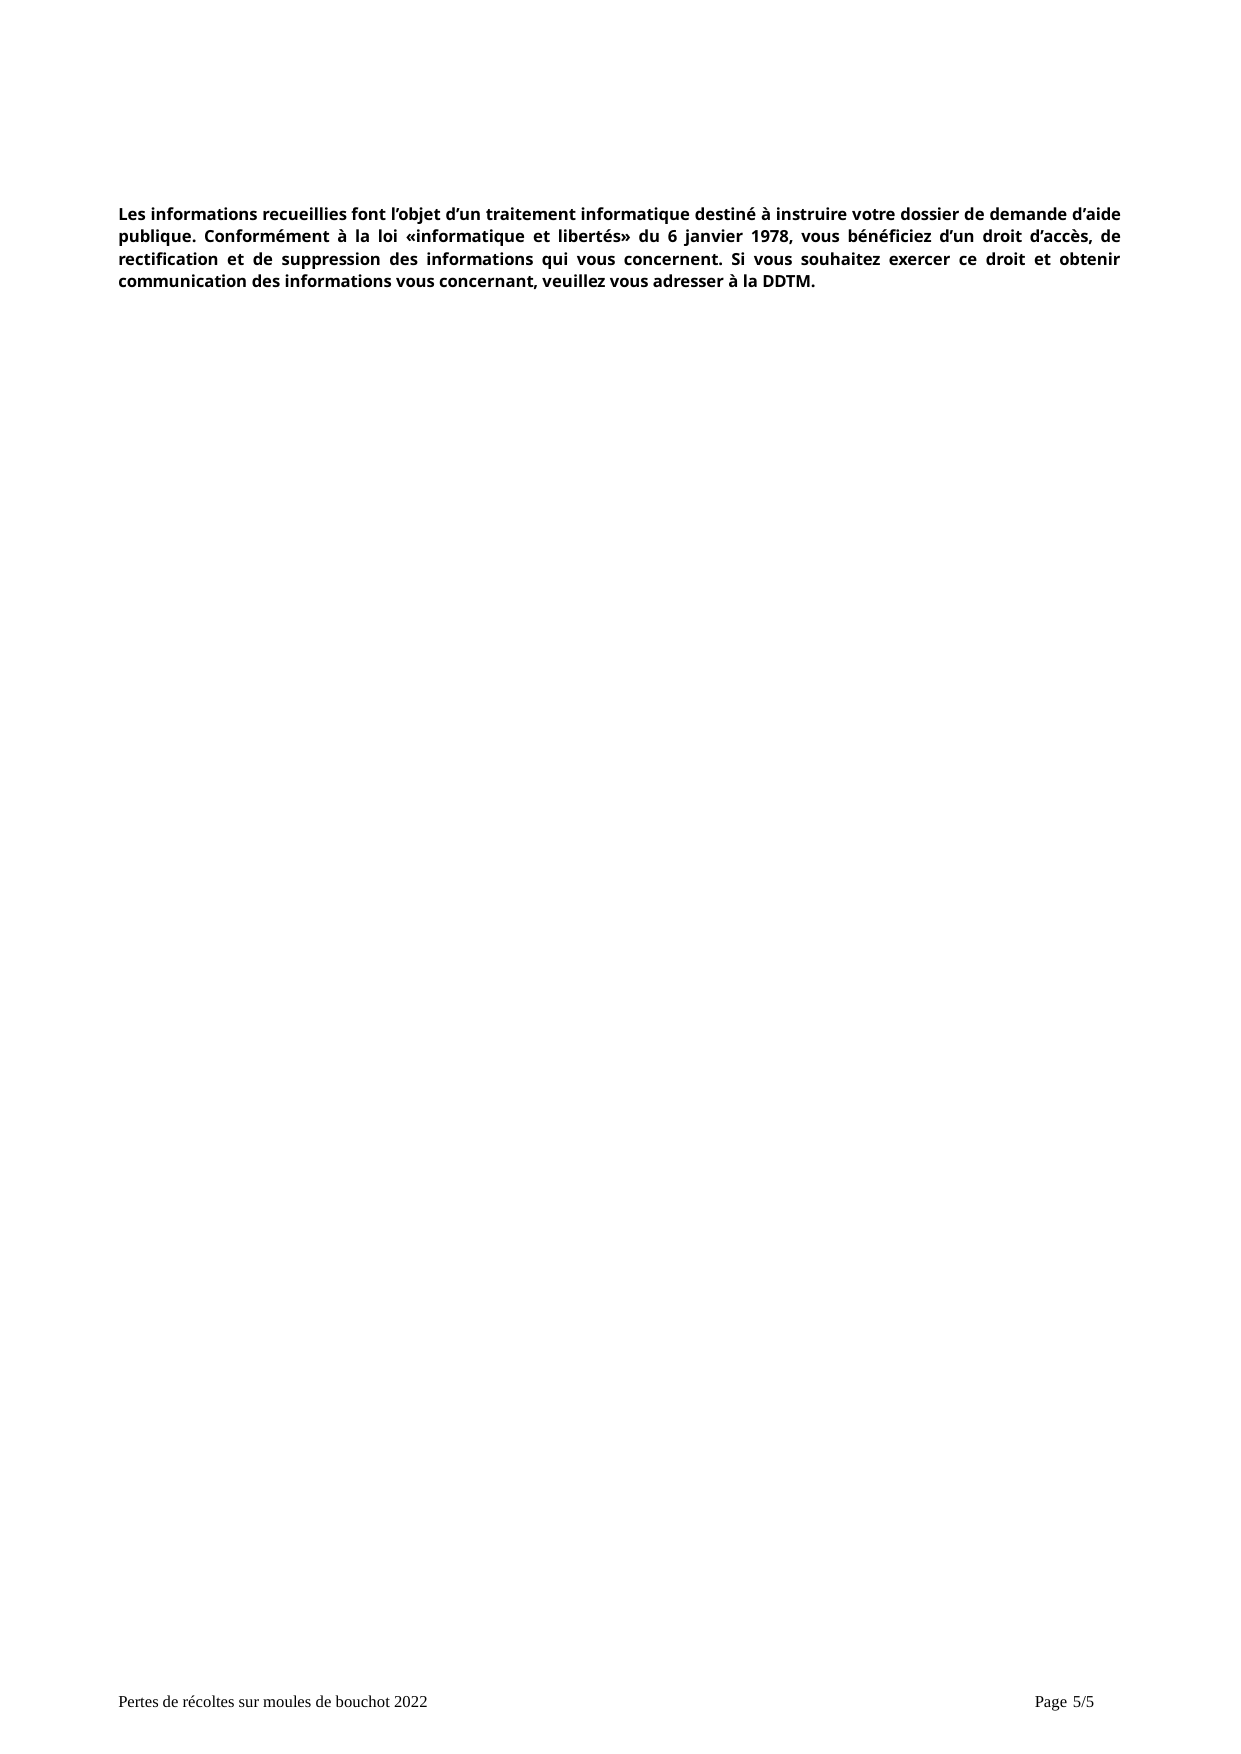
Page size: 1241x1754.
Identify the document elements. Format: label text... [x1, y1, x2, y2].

text Les informations recueillies font l’objet d’un traitement informatique destiné à instruire votre dossier de demande d’aide publique. Conformément à la loi «informatique et libertés» du 6 janvier 1978, vous bénéficiez d’un droit d’accès, de rectification et de suppression des informations qui vous concernent. Si vous souhaitez exercer ce droit et obtenir communication des informations vous concernant, veuillez vous adresser à la DDTM. [118, 203, 1122, 293]
